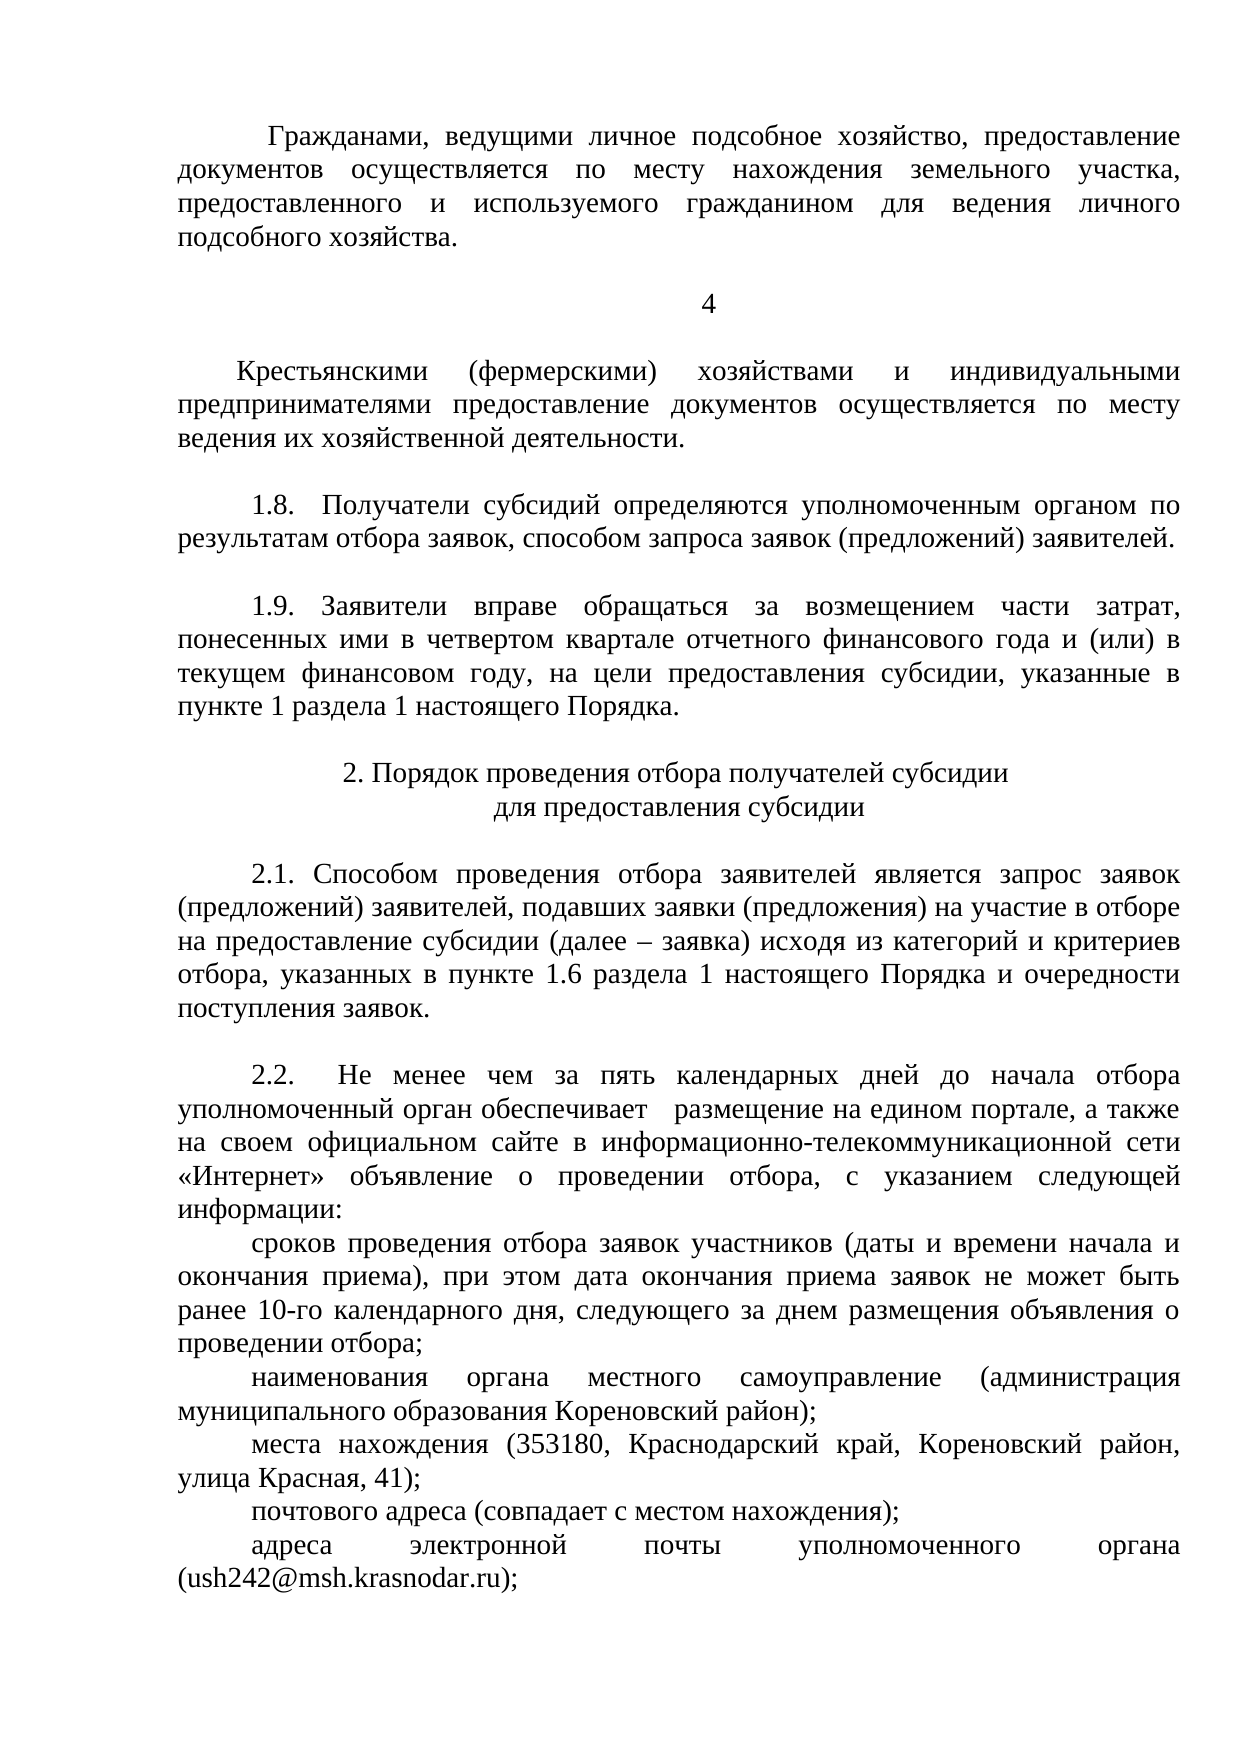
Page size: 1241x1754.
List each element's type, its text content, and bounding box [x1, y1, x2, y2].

text наименования органа местного самоуправление (администрация муниципального образования Кореновский район); [177, 1359, 1181, 1426]
text 4 [177, 286, 1181, 319]
text Гражданами, ведущими личное подсобное хозяйство, предоставление документов осуществляется по месту нахождения земельного участка, предоставленного и используемого гражданином для ведения личного подсобного хозяйства. [177, 118, 1181, 252]
text 1.8. Получатели субсидий определяются уполномоченным органом по результатам отбора заявок, способом запроса заявок (предложений) заявителей. [177, 487, 1181, 554]
text места нахождения (353180, Краснодарский край, Кореновский район, улица Красная, 41); [177, 1426, 1181, 1493]
text 2.1. Способом проведения отбора заявителей является запрос заявок (предложений) заявителей, подавших заявки (предложения) на участие в отборе на предоставление субсидии (далее – заявка) исходя из категорий и критериев отбора, указанных в пункте 1.6 раздела 1 настоящего Порядка и очередности поступления заявок. [177, 856, 1181, 1024]
text почтового адреса (совпадает с местом нахождения); [177, 1493, 1181, 1527]
text сроков проведения отбора заявок участников (даты и времени начала и окончания приема), при этом дата окончания приема заявок не может быть ранее 10-го календарного дня, следующего за днем размещения объявления о проведении отбора; [177, 1225, 1181, 1359]
text адреса электронной почты уполномоченного органа (ush242@msh.krasnodar.ru); [177, 1527, 1181, 1594]
text 1.9. Заявители вправе обращаться за возмещением части затрат, понесенных ими в четвертом квартале отчетного финансового года и (или) в текущем финансовом году, на цели предоставления субсидии, указанные в пункте 1 раздела 1 настоящего Порядка. [177, 588, 1181, 722]
text 2.2. Не менее чем за пять календарных дней до начала отбора уполномоченный орган обеспечивает размещение на едином портале, а также на своем официальном сайте в информационно-телекоммуникационной сети «Интернет» объявление о проведении отбора, с указанием следующей информации: [177, 1057, 1181, 1225]
text Крестьянскими (фермерскими) хозяйствами и индивидуальными предпринимателями предоставление документов осуществляется по месту ведения их хозяйственной деятельности. [177, 353, 1181, 453]
text 2. Порядок проведения отбора получателей субсидии [177, 755, 1181, 789]
text для предоставления субсидии [177, 789, 1181, 822]
